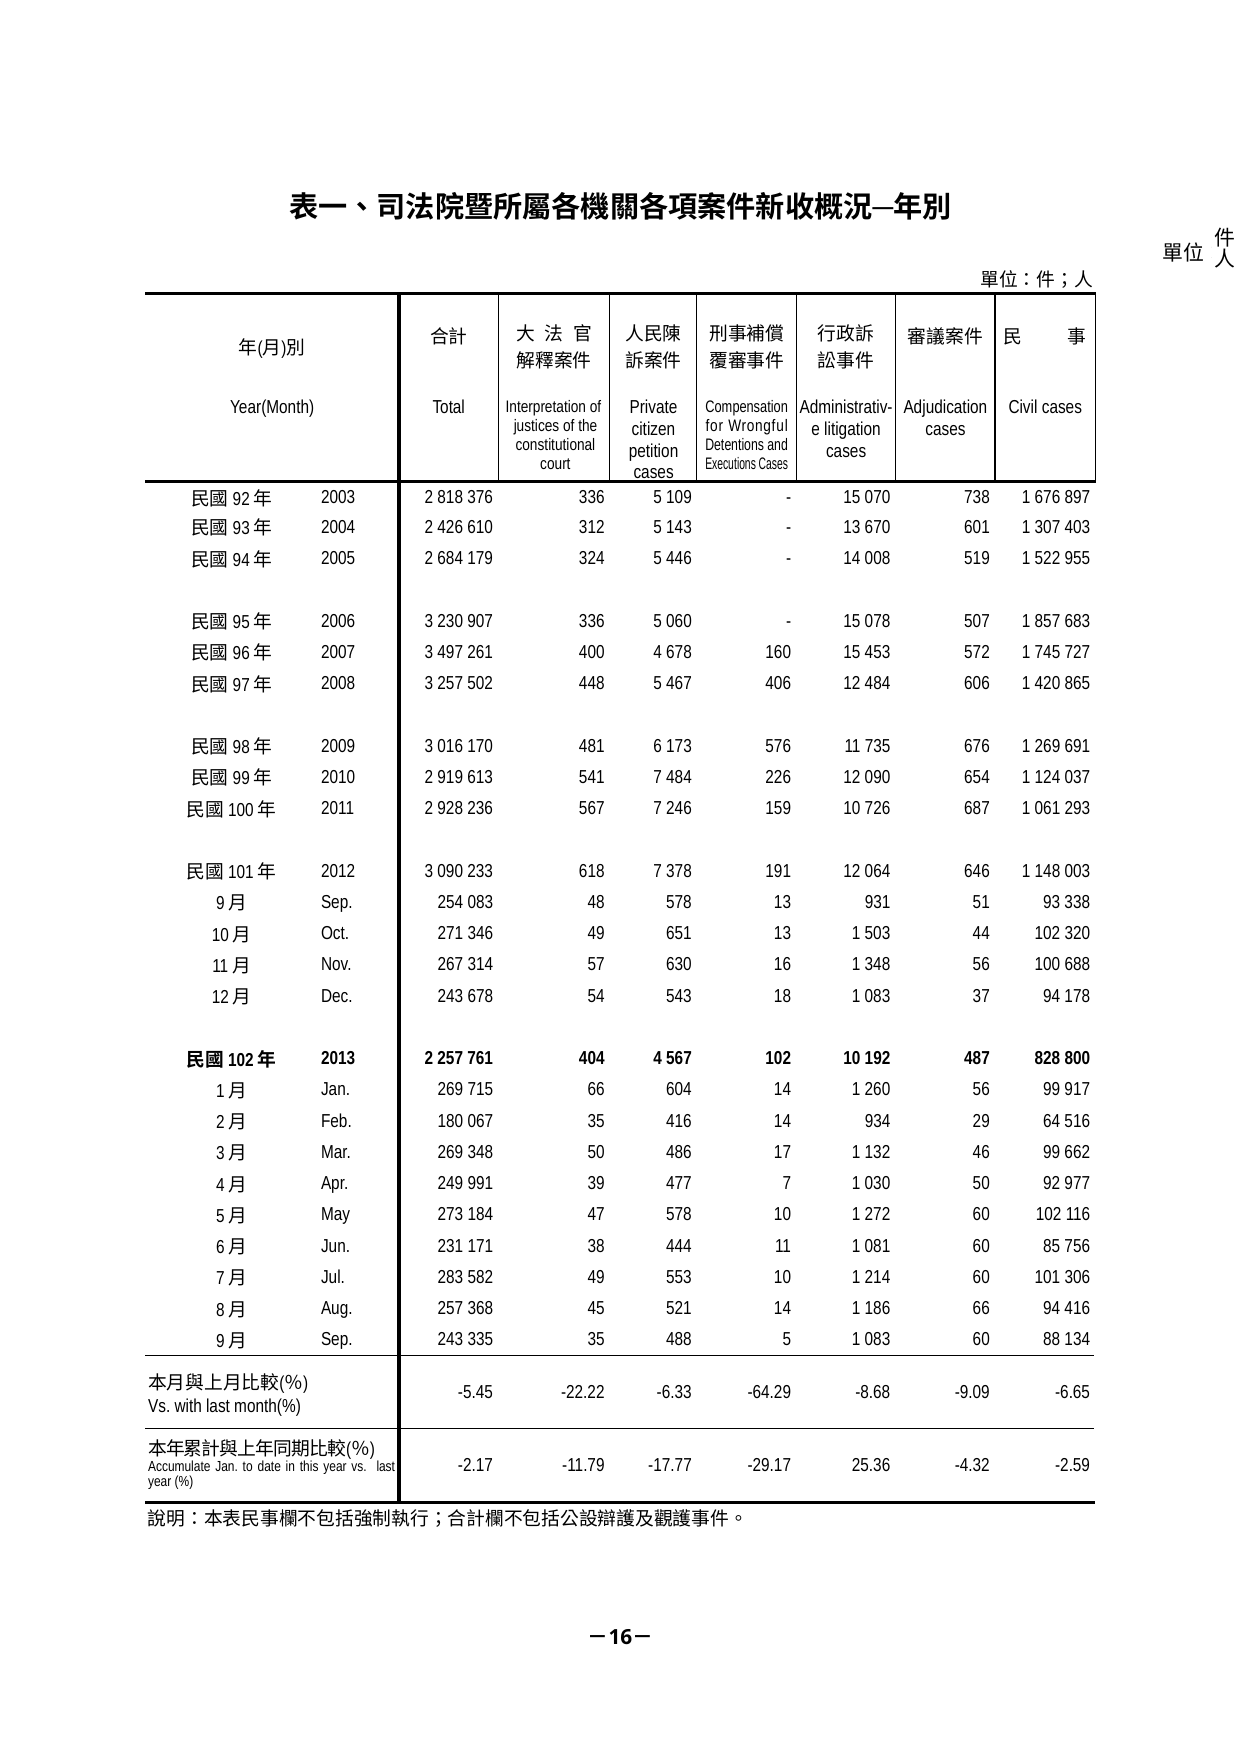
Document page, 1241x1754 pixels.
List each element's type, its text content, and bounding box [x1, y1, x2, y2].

table_cell 828 800 [995, 1042, 1095, 1073]
table_cell [401, 699, 498, 730]
table_cell 576 [697, 730, 796, 761]
table_cell 5 467 [610, 667, 697, 698]
table_cell [498, 574, 610, 605]
table_cell 191 [697, 855, 796, 886]
table_header 刑事補償覆審事件 [697, 295, 796, 396]
table_cell 民國 97年 [145, 667, 318, 698]
table_cell 519 [896, 542, 995, 573]
table_header 審議案件 [896, 295, 994, 396]
table_cell 1 420 865 [995, 667, 1095, 698]
table_cell 934 [796, 1105, 896, 1136]
table_cell 2011 [318, 792, 397, 823]
table_cell 1 522 955 [995, 542, 1095, 573]
table_cell 10 [697, 1199, 796, 1230]
table_cell 2 684 179 [401, 542, 498, 573]
table_cell 324 [498, 542, 610, 573]
table_cell 448 [498, 667, 610, 698]
table_cell 1 745 727 [995, 636, 1095, 667]
table_cell 646 [896, 855, 995, 886]
table_cell [610, 699, 697, 730]
table_cell 738 [896, 483, 995, 511]
table_cell 4 678 [610, 636, 697, 667]
table_cell 553 [610, 1261, 697, 1292]
table_cell - [697, 511, 796, 542]
table_cell 13 670 [796, 511, 896, 542]
table_cell 5 109 [610, 483, 697, 511]
table_cell 60 [896, 1199, 995, 1230]
table_cell 94 416 [995, 1292, 1095, 1323]
table_cell 1 272 [796, 1199, 896, 1230]
table_cell [145, 699, 318, 730]
table_cell -17.77 [610, 1429, 697, 1501]
table_cell 2 928 236 [401, 792, 498, 823]
table_cell 543 [610, 980, 697, 1011]
table_cell 48 [498, 886, 610, 917]
table_cell 336 [498, 605, 610, 636]
table_cell 507 [896, 605, 995, 636]
table_cell 2006 [318, 605, 397, 636]
table_cell 7 [697, 1167, 796, 1198]
table_cell 3月 [145, 1136, 318, 1167]
table_header 年(月)別 [145, 295, 397, 396]
table_cell [145, 824, 318, 855]
table_cell 5 [697, 1324, 796, 1355]
table_cell 3 497 261 [401, 636, 498, 667]
table_cell 1 124 037 [995, 761, 1095, 792]
table_cell Dec. [318, 980, 397, 1011]
table_cell 1 348 [796, 949, 896, 980]
table_cell 1 307 403 [995, 511, 1095, 542]
table_cell 2008 [318, 667, 397, 698]
table_cell [610, 1011, 697, 1042]
table_cell 6月 [145, 1230, 318, 1261]
table_cell 1月 [145, 1074, 318, 1105]
table_cell - [697, 605, 796, 636]
table_cell 37 [896, 980, 995, 1011]
table_cell 66 [498, 1074, 610, 1105]
table_cell 572 [896, 636, 995, 667]
table_cell 50 [498, 1136, 610, 1167]
table_cell 5 143 [610, 511, 697, 542]
table_cell 25.36 [796, 1429, 896, 1501]
table_cell 283 582 [401, 1261, 498, 1292]
table_cell [995, 1011, 1095, 1042]
table_cell 243 678 [401, 980, 498, 1011]
table_cell 1 186 [796, 1292, 896, 1323]
table_cell 601 [896, 511, 995, 542]
table_cell [796, 1011, 896, 1042]
table_cell 481 [498, 730, 610, 761]
table_cell [995, 574, 1095, 605]
table_cell 2 818 376 [401, 483, 498, 511]
table_cell 159 [697, 792, 796, 823]
table_cell 578 [610, 1199, 697, 1230]
table_cell 2003 [318, 483, 397, 511]
table_cell 271 346 [401, 917, 498, 948]
text 件人 [1212, 227, 1240, 270]
table_cell [796, 574, 896, 605]
table_cell 16 [697, 949, 796, 980]
table_cell 102 [697, 1042, 796, 1073]
table_cell 92 977 [995, 1167, 1095, 1198]
table_cell Mar. [318, 1136, 397, 1167]
table_cell Sep. [318, 1324, 397, 1355]
table_cell 267 314 [401, 949, 498, 980]
table_cell [401, 1011, 498, 1042]
table_cell 88 134 [995, 1324, 1095, 1355]
table_cell [896, 1011, 995, 1042]
table_cell 2月 [145, 1105, 318, 1136]
table_cell 民國100年 [145, 792, 318, 823]
table_cell Oct. [318, 917, 397, 948]
table_cell [610, 824, 697, 855]
table_cell 606 [896, 667, 995, 698]
table_cell 2007 [318, 636, 397, 667]
table_cell 49 [498, 917, 610, 948]
table_cell 民國 95年 [145, 605, 318, 636]
table_cell 2 426 610 [401, 511, 498, 542]
table_cell 180 067 [401, 1105, 498, 1136]
table_cell 2009 [318, 730, 397, 761]
table_cell 民國 98年 [145, 730, 318, 761]
table_cell Compensation for Wrongful Detentions and Executions Cases [697, 396, 796, 480]
table_cell [145, 574, 318, 605]
table_cell 8月 [145, 1292, 318, 1323]
table_cell 3 230 907 [401, 605, 498, 636]
table_cell 民國 96年 [145, 636, 318, 667]
table_cell Sep. [318, 886, 397, 917]
table_cell Jul. [318, 1261, 397, 1292]
table_cell 66 [896, 1292, 995, 1323]
table_cell 249 991 [401, 1167, 498, 1198]
table_cell [401, 574, 498, 605]
table_cell 269 348 [401, 1136, 498, 1167]
table_cell [318, 699, 397, 730]
table_header 民事 [996, 295, 1095, 396]
table_cell 416 [610, 1105, 697, 1136]
table_cell -5.45 [401, 1356, 498, 1428]
table_cell 60 [896, 1230, 995, 1261]
table_cell [145, 1011, 318, 1042]
table_cell 11 735 [796, 730, 896, 761]
table_cell 56 [896, 1074, 995, 1105]
table_cell 654 [896, 761, 995, 792]
table_cell [896, 574, 995, 605]
table_cell 488 [610, 1324, 697, 1355]
table_cell 民國102年 [145, 1042, 318, 1073]
table_cell -6.33 [610, 1356, 697, 1428]
table_cell 46 [896, 1136, 995, 1167]
table_cell 1 214 [796, 1261, 896, 1292]
table_cell 1 148 003 [995, 855, 1095, 886]
table_cell 39 [498, 1167, 610, 1198]
table_cell 400 [498, 636, 610, 667]
table_cell 10月 [145, 917, 318, 948]
table_cell [498, 699, 610, 730]
table_cell 578 [610, 886, 697, 917]
table_cell -29.17 [697, 1429, 796, 1501]
table_cell 269 715 [401, 1074, 498, 1105]
table_cell 99 662 [995, 1136, 1095, 1167]
table_cell [318, 824, 397, 855]
table_cell 民國 92年 [145, 483, 318, 511]
table_cell 99 917 [995, 1074, 1095, 1105]
table_cell 312 [498, 511, 610, 542]
table_cell [697, 824, 796, 855]
table_cell 13 [697, 886, 796, 917]
table_cell 486 [610, 1136, 697, 1167]
table_cell 14 [697, 1105, 796, 1136]
table_cell 254 083 [401, 886, 498, 917]
table_cell 15 453 [796, 636, 896, 667]
table_cell 618 [498, 855, 610, 886]
table_cell 64 516 [995, 1105, 1095, 1136]
table_cell 60 [896, 1261, 995, 1292]
table_cell 民國 99年 [145, 761, 318, 792]
table_cell [995, 824, 1095, 855]
table_cell 本月與上月比較(％) Vs. with last month(%) [145, 1356, 397, 1428]
table_cell Apr. [318, 1167, 397, 1198]
table_cell 102 116 [995, 1199, 1095, 1230]
table_cell 14 008 [796, 542, 896, 573]
table_cell 12 064 [796, 855, 896, 886]
table_cell 1 676 897 [995, 483, 1095, 511]
table_cell [796, 699, 896, 730]
table_cell 2010 [318, 761, 397, 792]
table_cell Interpretation of justices of the constitutional court [499, 396, 609, 480]
table_cell 10 726 [796, 792, 896, 823]
table_cell 487 [896, 1042, 995, 1073]
table_cell 1 083 [796, 980, 896, 1011]
table_cell 7 484 [610, 761, 697, 792]
table_cell 444 [610, 1230, 697, 1261]
table_cell 38 [498, 1230, 610, 1261]
table_cell [697, 699, 796, 730]
table_cell 12月 [145, 980, 318, 1011]
table_cell 民國101年 [145, 855, 318, 886]
table_cell Private citizen petition cases [610, 396, 696, 480]
table_cell 60 [896, 1324, 995, 1355]
table_cell - [697, 483, 796, 511]
table_cell Feb. [318, 1105, 397, 1136]
table_cell 100 688 [995, 949, 1095, 980]
table_cell 2 919 613 [401, 761, 498, 792]
table_cell 931 [796, 886, 896, 917]
table_cell [796, 824, 896, 855]
table_cell - [697, 542, 796, 573]
table_cell 1 083 [796, 1324, 896, 1355]
table_cell 10 [697, 1261, 796, 1292]
table_cell 1 269 691 [995, 730, 1095, 761]
table_cell -9.09 [896, 1356, 995, 1428]
table_cell 民國 93年 [145, 511, 318, 542]
table_cell 3 257 502 [401, 667, 498, 698]
table_cell Aug. [318, 1292, 397, 1323]
table_cell 102 320 [995, 917, 1095, 948]
table_cell 651 [610, 917, 697, 948]
table_cell 2004 [318, 511, 397, 542]
table_cell 35 [498, 1105, 610, 1136]
table_cell 15 078 [796, 605, 896, 636]
table_cell 4月 [145, 1167, 318, 1198]
text 單位： [1162, 237, 1212, 262]
table_cell [995, 699, 1095, 730]
table_cell 567 [498, 792, 610, 823]
table_cell 687 [896, 792, 995, 823]
table_cell -2.59 [995, 1428, 1095, 1501]
table_cell 1 132 [796, 1136, 896, 1167]
table_header 人民陳 訴案件 [610, 295, 696, 396]
table_cell 541 [498, 761, 610, 792]
table_cell May [318, 1199, 397, 1230]
table_cell -64.29 [697, 1356, 796, 1428]
table_cell 7 246 [610, 792, 697, 823]
table_cell 2012 [318, 855, 397, 886]
table_cell 12 484 [796, 667, 896, 698]
table_cell 521 [610, 1292, 697, 1323]
table_cell 676 [896, 730, 995, 761]
table_cell -11.79 [498, 1429, 610, 1501]
table_cell Year(Month) [145, 396, 397, 480]
table_cell 630 [610, 949, 697, 980]
table_cell 14 [697, 1292, 796, 1323]
table_cell Total [401, 396, 498, 480]
table_cell 9月 [145, 886, 318, 917]
table_header 行政訴 訟事件 [797, 295, 895, 396]
table_cell Administrativ-e litigation cases [797, 396, 895, 480]
table_cell 231 171 [401, 1230, 498, 1261]
table_cell 226 [697, 761, 796, 792]
table_cell 2005 [318, 542, 397, 573]
table_cell 5 060 [610, 605, 697, 636]
table_header 大法官 解釋案件 [499, 295, 609, 396]
table_cell [697, 574, 796, 605]
table_cell 273 184 [401, 1199, 498, 1230]
table_cell 15 070 [796, 483, 896, 511]
table_cell 3 016 170 [401, 730, 498, 761]
table_cell 404 [498, 1042, 610, 1073]
text 說明：本表民事欄不包括強制執行；合計欄不包括公設辯護及觀護事件。 [148, 1504, 1092, 1531]
table_cell 160 [697, 636, 796, 667]
table_cell 12 090 [796, 761, 896, 792]
table_cell 336 [498, 483, 610, 511]
table_cell [318, 574, 397, 605]
table_cell 50 [896, 1167, 995, 1198]
table_cell -4.32 [896, 1429, 995, 1501]
table_cell 9月 [145, 1324, 318, 1355]
table_cell [896, 824, 995, 855]
table_cell [401, 824, 498, 855]
table_cell 7月 [145, 1261, 318, 1292]
table_cell Jun. [318, 1230, 397, 1261]
table_cell 477 [610, 1167, 697, 1198]
table_cell [610, 574, 697, 605]
table_cell 2 257 761 [401, 1042, 498, 1073]
table_cell [896, 699, 995, 730]
table_cell 18 [697, 980, 796, 1011]
table_header 合計 [401, 295, 498, 396]
table_cell Jan. [318, 1074, 397, 1105]
text 單位：件；人 [148, 265, 1092, 292]
table_cell 1 030 [796, 1167, 896, 1198]
table_cell 49 [498, 1261, 610, 1292]
table_cell 35 [498, 1324, 610, 1355]
table_cell 54 [498, 980, 610, 1011]
table_cell 7 378 [610, 855, 697, 886]
table_cell Adjudication cases [896, 396, 994, 480]
table_cell 604 [610, 1074, 697, 1105]
table_cell Civil cases [996, 396, 1095, 480]
table_cell 94 178 [995, 980, 1095, 1011]
table_cell 56 [896, 949, 995, 980]
table_cell [318, 1011, 397, 1042]
table_cell 5月 [145, 1199, 318, 1230]
table_cell 1 081 [796, 1230, 896, 1261]
table_cell 29 [896, 1105, 995, 1136]
table_cell 11 [697, 1230, 796, 1261]
table_cell 44 [896, 917, 995, 948]
table_cell Nov. [318, 949, 397, 980]
table_cell 13 [697, 917, 796, 948]
table_cell -2.17 [401, 1429, 498, 1501]
table_cell 17 [697, 1136, 796, 1167]
table_cell 2013 [318, 1042, 397, 1073]
table_cell 1 857 683 [995, 605, 1095, 636]
table_cell 民國 94年 [145, 542, 318, 573]
table_cell 47 [498, 1199, 610, 1230]
table_cell 10 192 [796, 1042, 896, 1073]
table_cell 1 260 [796, 1074, 896, 1105]
table_cell 11月 [145, 949, 318, 980]
table_cell 4 567 [610, 1042, 697, 1073]
table_cell 85 756 [995, 1230, 1095, 1261]
table_cell 93 338 [995, 886, 1095, 917]
table_cell -22.22 [498, 1356, 610, 1428]
table_cell 5 446 [610, 542, 697, 573]
table_cell 51 [896, 886, 995, 917]
text 表一、司法院暨所屬各機關各項案件新收概況─年別 [148, 183, 1092, 225]
table_cell 1 061 293 [995, 792, 1095, 823]
table_cell 1 503 [796, 917, 896, 948]
table_cell 6 173 [610, 730, 697, 761]
table_cell 101 306 [995, 1261, 1095, 1292]
table_cell [498, 1011, 610, 1042]
table_cell 57 [498, 949, 610, 980]
table_cell 本年累計與上年同期比較(％) Accumulate Jan. to date in this year vs. last year (%) [145, 1429, 397, 1501]
table_cell -8.68 [796, 1356, 896, 1428]
table_cell 243 335 [401, 1324, 498, 1355]
table_cell [697, 1011, 796, 1042]
table_cell [498, 824, 610, 855]
table_cell 3 090 233 [401, 855, 498, 886]
table_cell 45 [498, 1292, 610, 1323]
table_cell 14 [697, 1074, 796, 1105]
table_cell 406 [697, 667, 796, 698]
table_cell 257 368 [401, 1292, 498, 1323]
table_cell -6.65 [995, 1355, 1095, 1428]
